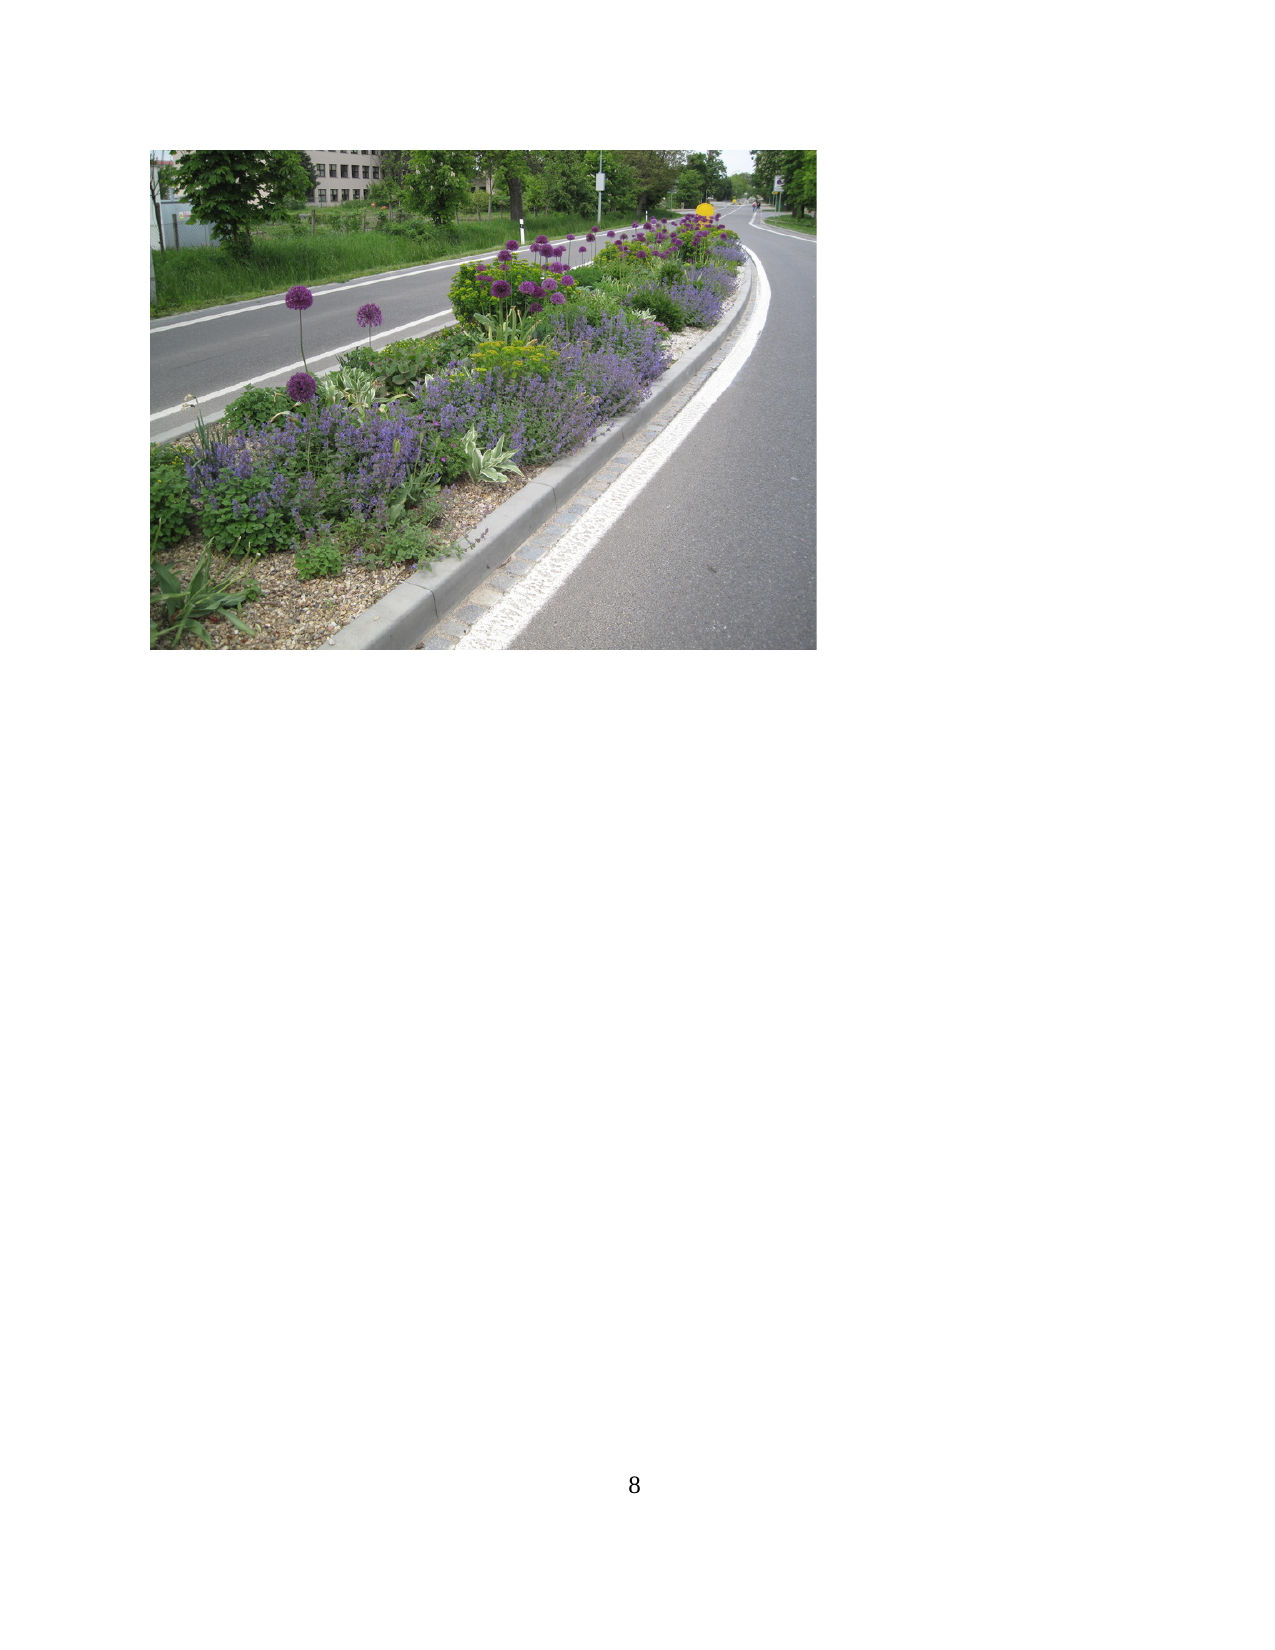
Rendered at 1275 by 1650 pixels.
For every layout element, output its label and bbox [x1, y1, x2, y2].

picture [150, 150, 817, 650]
